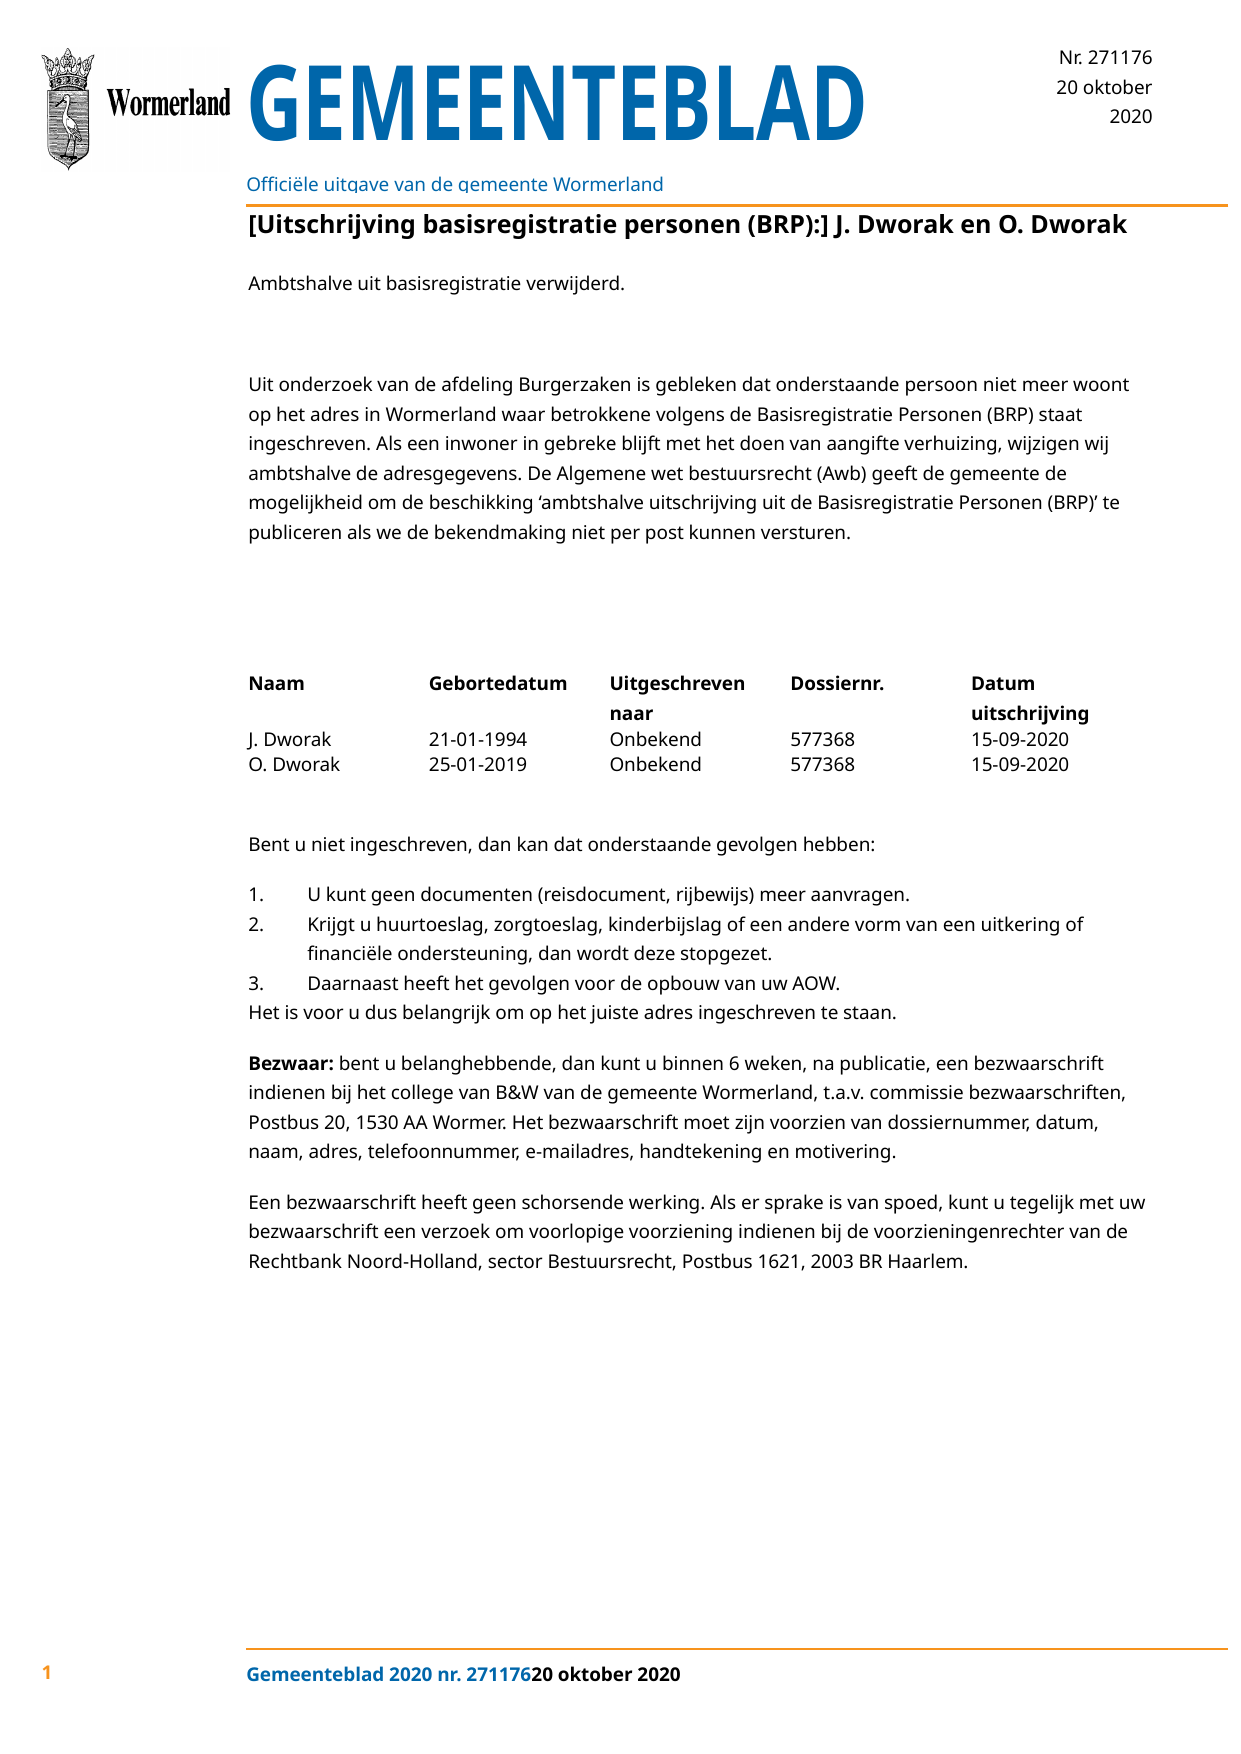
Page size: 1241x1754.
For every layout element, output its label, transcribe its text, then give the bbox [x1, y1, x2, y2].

table_cell Onbekend [609, 726, 790, 751]
list U kunt geen documenten (reisdocument, rijbewijs) meer aanvragen. [248, 881, 1152, 907]
table_header Dossiernr. [790, 670, 971, 726]
picture [41, 47, 231, 172]
table_header Datum uitschrijving [971, 670, 1152, 726]
text Ambtshalve uit basisregistratie verwijderd. [248, 270, 1152, 296]
table_cell 21-01-1994 [429, 726, 609, 751]
table_header Naam [248, 670, 429, 726]
text Het is voor u dus belangrijk om op het juiste adres ingeschreven te staan. [248, 999, 1152, 1025]
table_cell J. Dworak [248, 726, 429, 751]
table_cell O. Dworak [248, 751, 429, 777]
text [Uitschrijving basisregistratie personen (BRP):] J. Dworak en O. Dworak [248, 207, 1152, 241]
list Krijgt u huurtoeslag, zorgtoeslag, kinderbijslag of een andere vorm van een uitkering of financiële ondersteuning, dan wordt deze stopgezet. [248, 911, 1152, 966]
text Bezwaar: bent u belanghebbende, dan kunt u binnen 6 weken, na publicatie, een bezwaarschrift indienen bij het college van B&W van de gemeente Wormerland, t.a.v. commissie bezwaarschriften, Postbus 20, 1530 AA Wormer. Het bezwaarschrift moet zijn voorzien van dossiernummer, datum, naam, adres, telefoonnummer, e-mailadres, handtekening en motivering. [248, 1050, 1152, 1164]
table_cell 577368 [790, 751, 971, 777]
text Bent u niet ingeschreven, dan kan dat onderstaande gevolgen hebben: [248, 831, 1152, 857]
text Uit onderzoek van de afdeling Burgerzaken is gebleken dat onderstaande persoon niet meer woont op het adres in Wormerland waar betrokkene volgens de Basisregistratie Personen (BRP) staat ingeschreven. Als een inwoner in gebreke blijft met het doen van aangifte verhuizing, wijzigen wij ambtshalve de adresgegevens. De Algemene wet bestuursrecht (Awb) geeft de gemeente de mogelijkheid om de beschikking ‘ambtshalve uitschrijving uit de Basisregistratie Personen (BRP)’ te publiceren als we de bekendmaking niet per post kunnen versturen. [248, 371, 1152, 545]
table_cell 15-09-2020 [971, 726, 1152, 751]
list Daarnaast heeft het gevolgen voor de opbouw van uw AOW. [248, 970, 1152, 996]
table_header Gebortedatum [429, 670, 609, 726]
text Een bezwaarschrift heeft geen schorsende werking. Als er sprake is van spoed, kunt u tegelijk met uw bezwaarschrift een verzoek om voorlopige voorziening indienen bij de voorzieningenrechter van de Rechtbank Noord-Holland, sector Bestuursrecht, Postbus 1621, 2003 BR Haarlem. [248, 1189, 1152, 1274]
table_cell 577368 [790, 726, 971, 751]
table_header Uitgeschreven naar [609, 670, 790, 726]
table_cell Onbekend [609, 751, 790, 777]
table_cell 15-09-2020 [971, 751, 1152, 777]
table_cell 25-01-2019 [429, 751, 609, 777]
